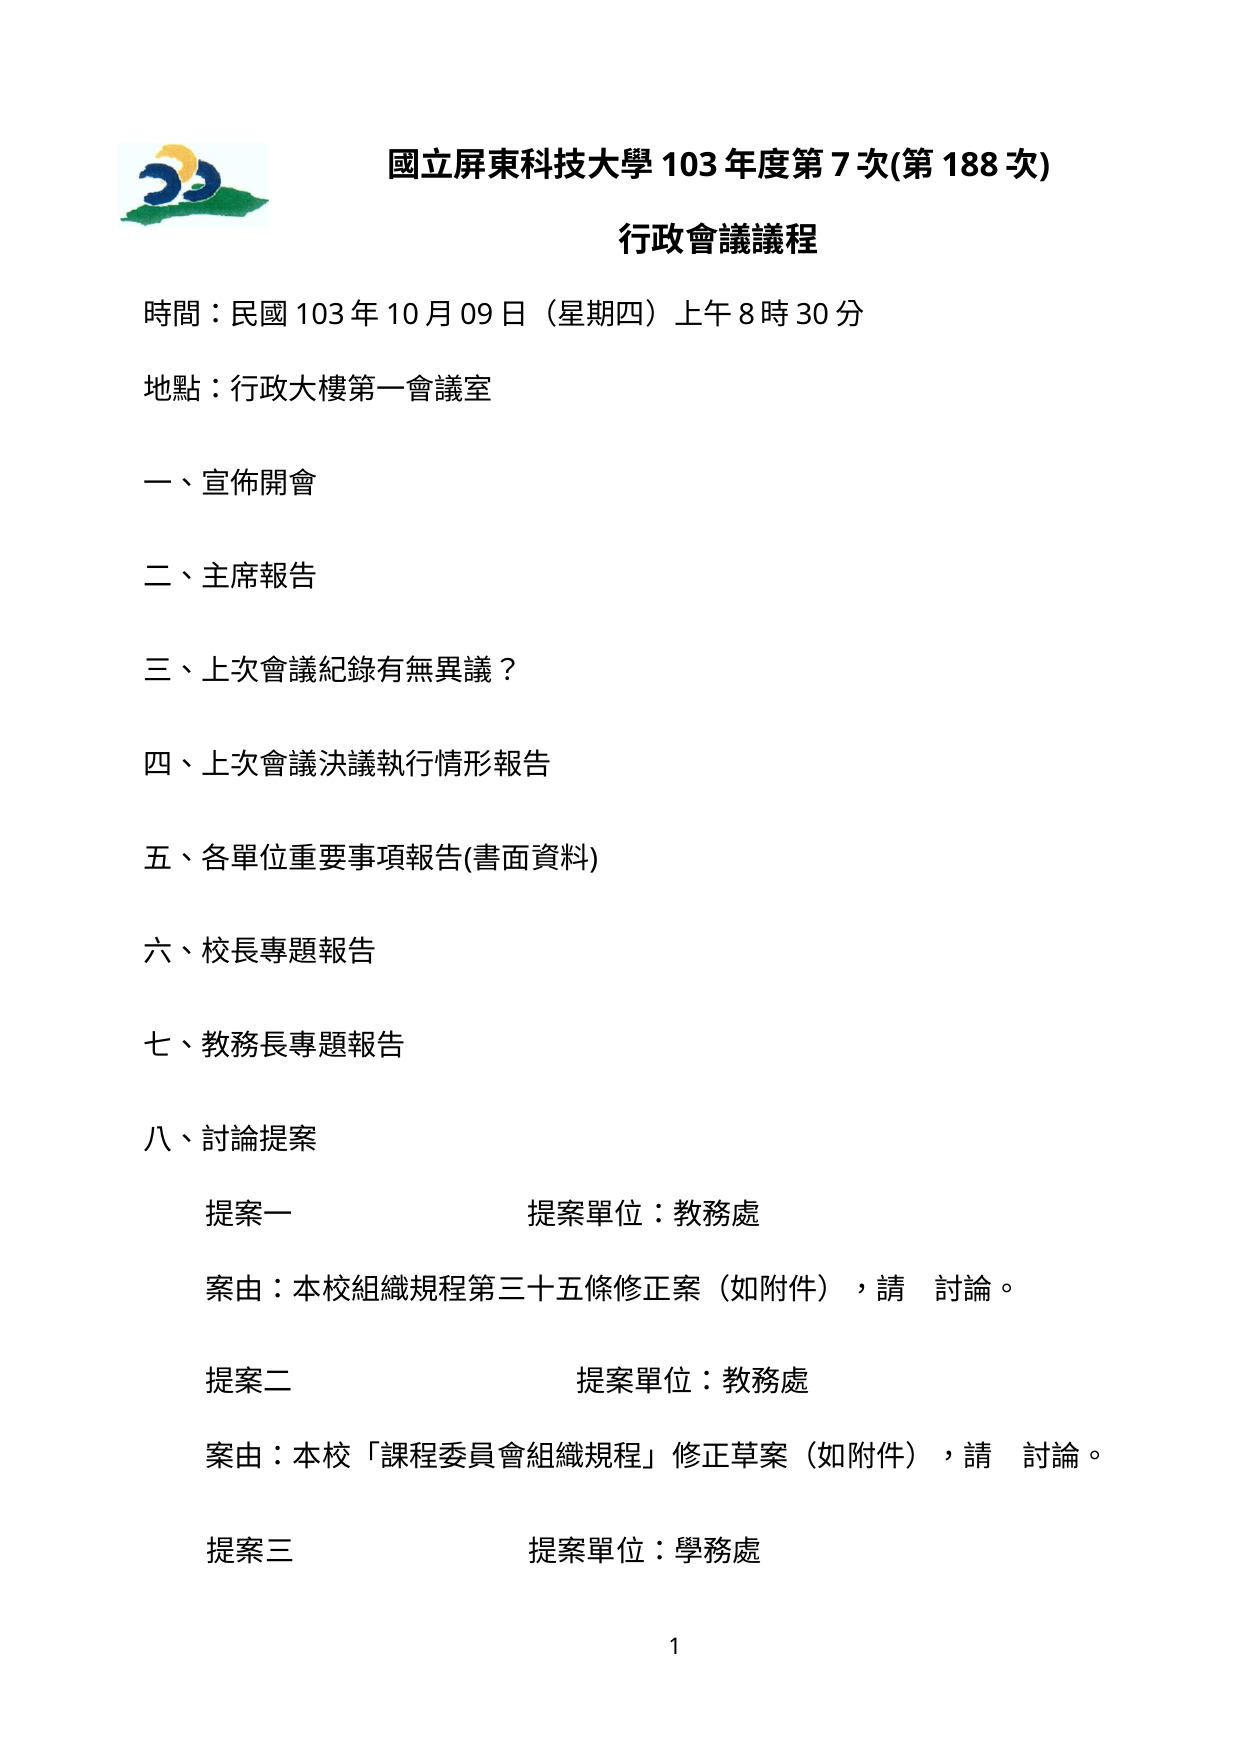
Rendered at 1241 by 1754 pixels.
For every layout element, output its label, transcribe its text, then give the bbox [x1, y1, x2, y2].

text 時間：民國103年10月09日（星期四）上午8時30分 [143, 274, 1122, 349]
text 提案三 提案單位：學務處 [206, 1512, 1122, 1587]
text 地點：行政大樓第一會議室 [143, 349, 1122, 424]
text 八、討論提案 [143, 1099, 1122, 1174]
text 四、上次會議決議執行情形報告 [143, 724, 1122, 799]
text 五、各單位重要事項報告(書面資料) [143, 818, 1122, 893]
text 案由：本校組織規程第三十五條修正案（如附件），請 討論。 [205, 1249, 1122, 1324]
picture [118, 143, 270, 227]
text 提案一 提案單位：教務處 [205, 1174, 1122, 1249]
text 提案二 提案單位：教務處 [205, 1343, 1122, 1418]
text 六、校長專題報告 [143, 912, 1122, 987]
text 七、教務長專題報告 [143, 1005, 1122, 1080]
table_header [115, 124, 287, 274]
text 一、宣佈開會 [143, 443, 1122, 518]
text 案由：本校「課程委員會組織規程」修正草案（如附件），請 討論。 [205, 1418, 1122, 1493]
table_header 國立屏東科技大學103年度第7次(第188次) 行政會議議程 [287, 124, 1125, 274]
text 三、上次會議紀錄有無異議？ [143, 630, 1122, 705]
text 二、主席報告 [143, 537, 1122, 612]
